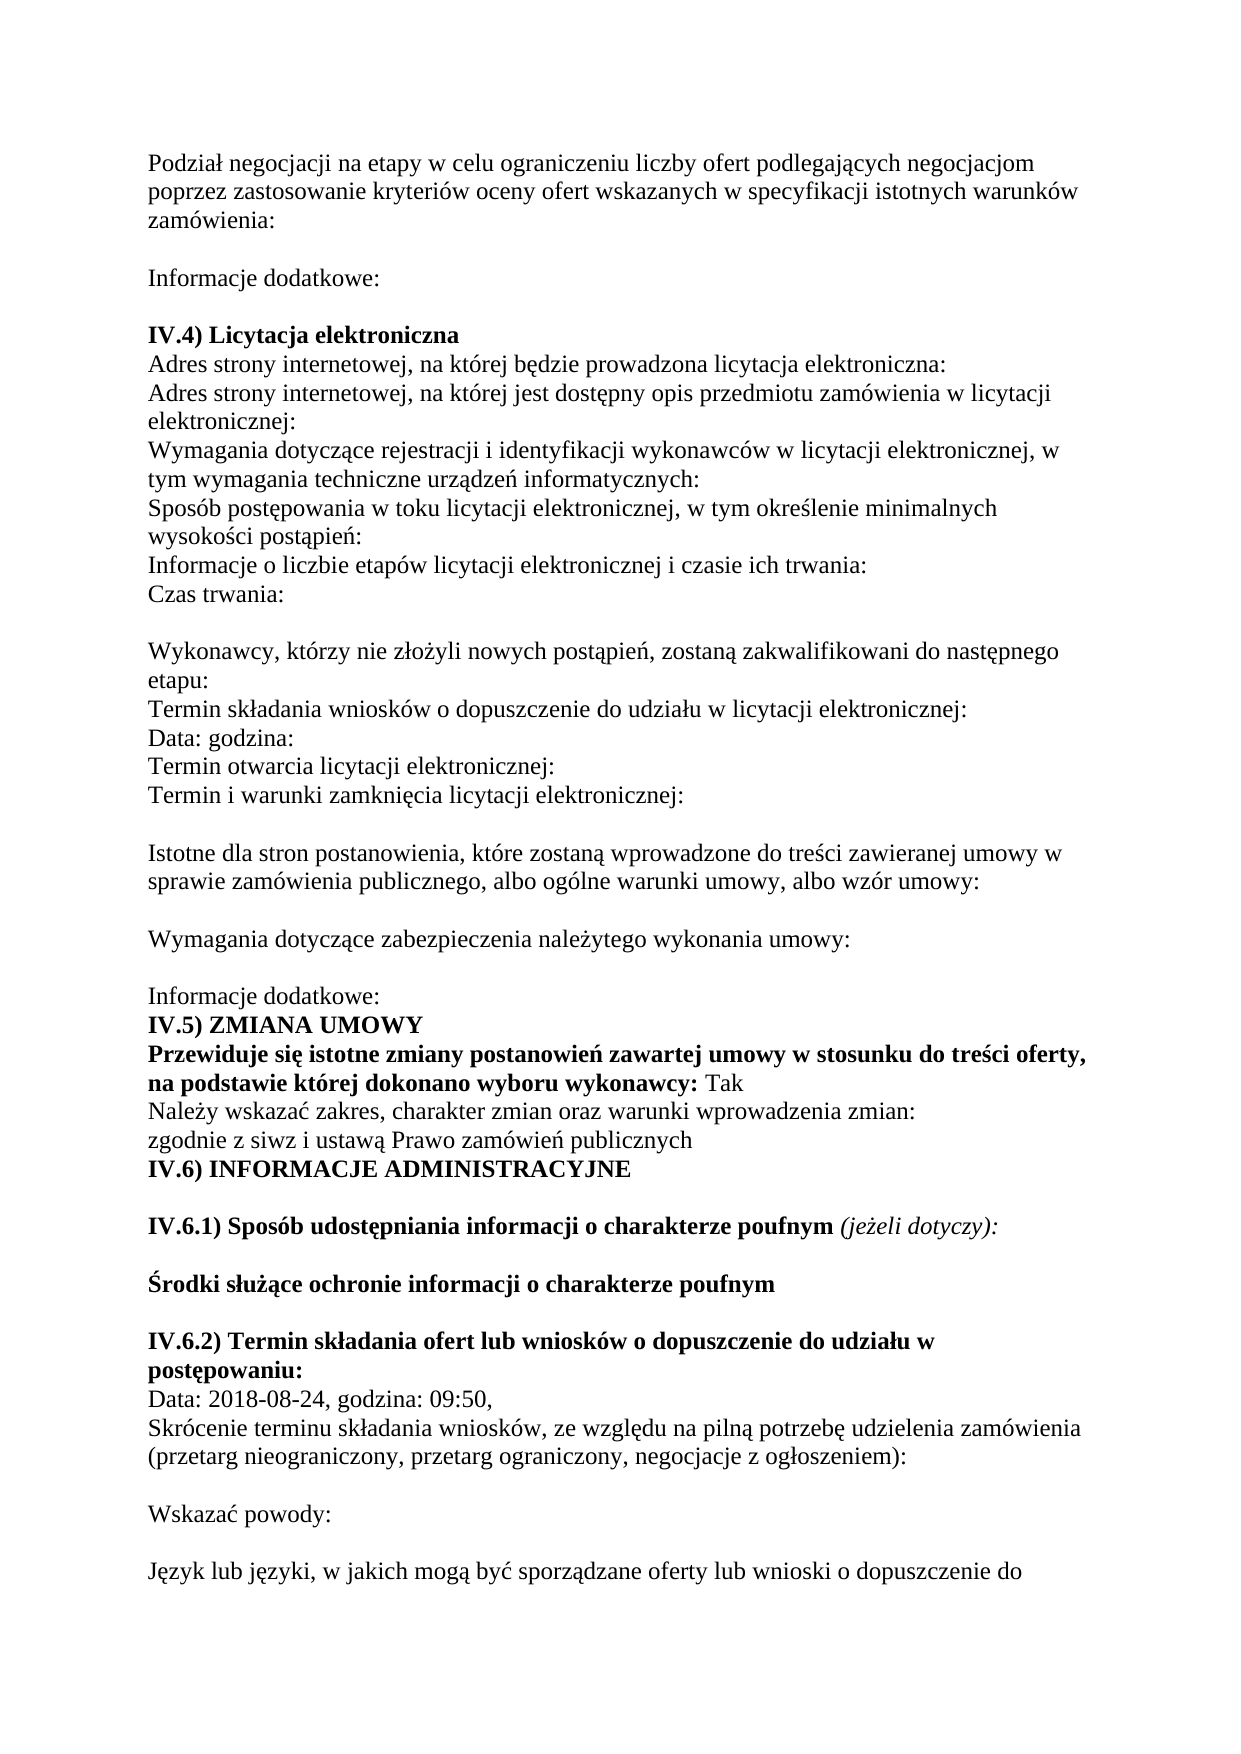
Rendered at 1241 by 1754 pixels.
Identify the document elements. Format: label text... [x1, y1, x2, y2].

text Adres strony internetowej, na której jest dostępny opis przedmiotu zamówienia w licytacji elektronicznej: [148, 378, 1093, 435]
text Informacje o liczbie etapów licytacji elektronicznej i czasie ich trwania: [148, 550, 1093, 579]
text Informacje dodatkowe: [148, 953, 1093, 1010]
text Czas trwania: Wykonawcy, którzy nie złożyli nowych postąpień, zostaną zakwalifikowani do następnego etapu: [148, 579, 1093, 694]
text IV.5) ZMIANA UMOWY Przewiduje się istotne zmiany postanowień zawartej umowy w stosunku do treści oferty, na podstawie której dokonano wyboru wykonawcy: Tak Należy wskazać zakres, charakter zmian oraz warunki wprowadzenia zmian: zgodnie z siwz i ustawą Prawo zamówień publicznych IV.6) INFORMACJE ADMINISTRACYJNE IV.6.1) Sposób udostępniania informacji o charakterze poufnym (jeżeli dotyczy): Środki służące ochronie informacji o charakterze poufnym IV.6.2) Termin składania ofert lub wniosków o dopuszczenie do udziału w postępowaniu: Data: 2018-08-24, godzina: 09:50, Skrócenie terminu składania wniosków, ze względu na pilną potrzebę udzielenia zamówienia (przetarg nieograniczony, przetarg ograniczony, negocjacje z ogłoszeniem): Wskazać powody: Język lub języki, w jakich mogą być sporządzane oferty lub wnioski o dopuszczenie do [148, 1010, 1093, 1585]
text Podział negocjacji na etapy w celu ograniczeniu liczby ofert podlegających negocjacjom poprzez zastosowanie kryteriów oceny ofert wskazanych w specyfikacji istotnych warunków zamówienia: Informacje dodatkowe: IV.4) Licytacja elektroniczna Adres strony internetowej, na której będzie prowadzona licytacja elektroniczna: [148, 148, 1093, 378]
text Termin i warunki zamknięcia licytacji elektronicznej: [148, 780, 1093, 809]
text Wymagania dotyczące zabezpieczenia należytego wykonania umowy: [148, 895, 1093, 953]
text Istotne dla stron postanowienia, które zostaną wprowadzone do treści zawieranej umowy w sprawie zamówienia publicznego, albo ogólne warunki umowy, albo wzór umowy: [148, 809, 1093, 895]
text Termin składania wniosków o dopuszczenie do udziału w licytacji elektronicznej: Data: godzina: Termin otwarcia licytacji elektronicznej: [148, 694, 1093, 780]
text Wymagania dotyczące rejestracji i identyfikacji wykonawców w licytacji elektronicznej, w tym wymagania techniczne urządzeń informatycznych: [148, 435, 1093, 493]
text Sposób postępowania w toku licytacji elektronicznej, w tym określenie minimalnych wysokości postąpień: [148, 493, 1093, 550]
